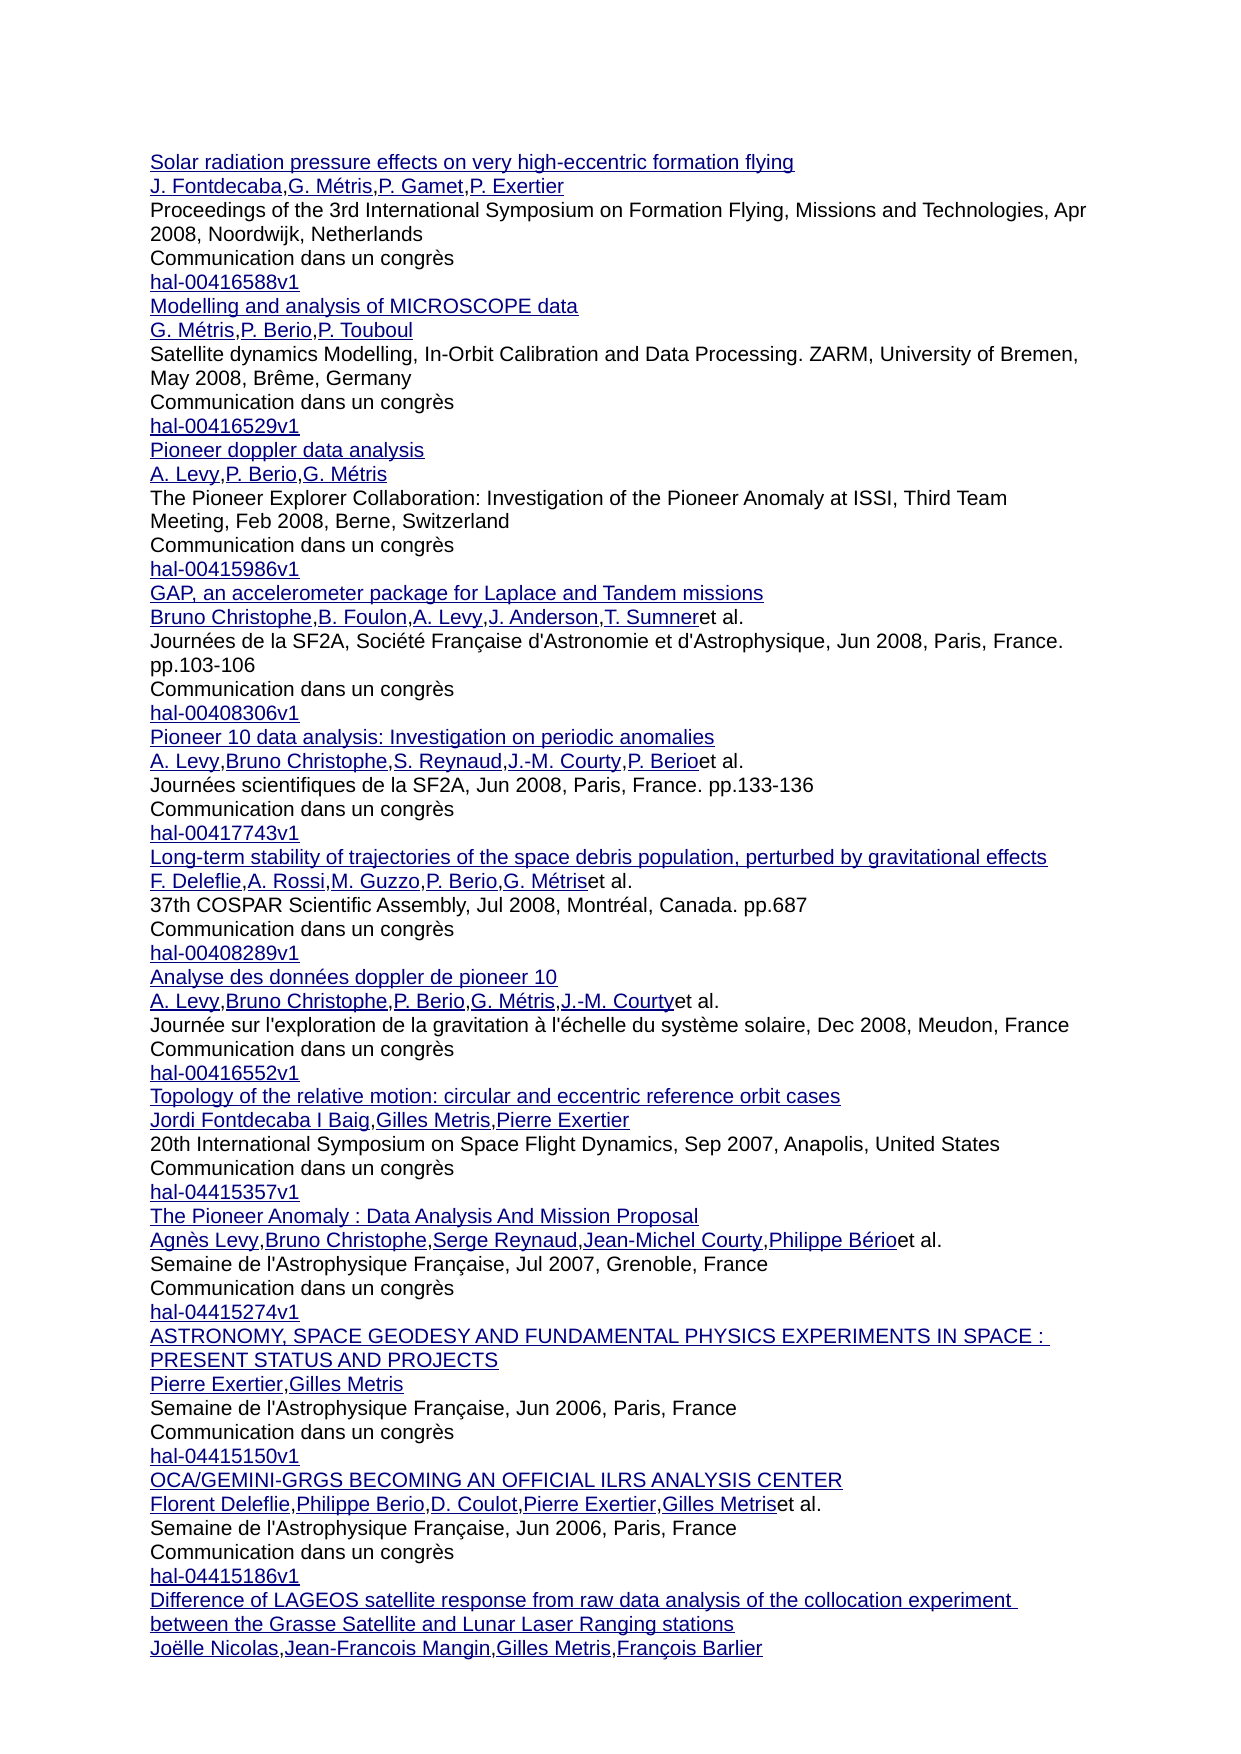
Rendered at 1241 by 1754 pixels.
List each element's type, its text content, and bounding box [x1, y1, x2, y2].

table_cell Pioneer 10 data analysis: Investigation on periodic anomalies A. Levy,Bruno Christophe,S. Reynaud,J.-M. Courty,P. Berioet al. Journées scientifiques de la SF2A, Jun 2008, Paris, France. pp.133-136 Communication dans un congrès hal-00417743v1 [150, 725, 1090, 845]
table_cell Modelling and analysis of MICROSCOPE data G. Métris,P. Berio,P. Touboul Satellite dynamics Modelling, In-Orbit Calibration and Data Processing. ZARM, University of Bremen, May 2008, Brême, Germany Communication dans un congrès hal-00416529v1 [150, 294, 1090, 437]
table_cell Difference of LAGEOS satellite response from raw data analysis of the collocation experiment between the Grasse Satellite and Lunar Laser Ranging stations Joëlle Nicolas,Jean-Francois Mangin,Gilles Metris,François Barlier [150, 1588, 1090, 1659]
table_cell Analyse des données doppler de pioneer 10 A. Levy,Bruno Christophe,P. Berio,G. Métris,J.-M. Courtyet al. Journée sur l'exploration de la gravitation à l'échelle du système solaire, Dec 2008, Meudon, France Communication dans un congrès hal-00416552v1 [150, 965, 1090, 1084]
table_cell GAP, an accelerometer package for Laplace and Tandem missions Bruno Christophe,B. Foulon,A. Levy,J. Anderson,T. Sumneret al. Journées de la SF2A, Société Française d'Astronomie et d'Astrophysique, Jun 2008, Paris, France. pp.103-106 Communication dans un congrès hal-00408306v1 [150, 581, 1090, 725]
table_cell Solar radiation pressure effects on very high-eccentric formation flying J. Fontdecaba,G. Métris,P. Gamet,P. Exertier Proceedings of the 3rd International Symposium on Formation Flying, Missions and Technologies, Apr 2008, Noordwijk, Netherlands Communication dans un congrès hal-00416588v1 [150, 150, 1090, 294]
table_cell Long-term stability of trajectories of the space debris population, perturbed by gravitational effects F. Deleflie,A. Rossi,M. Guzzo,P. Berio,G. Métriset al. 37th COSPAR Scientific Assembly, Jul 2008, Montréal, Canada. pp.687 Communication dans un congrès hal-00408289v1 [150, 845, 1090, 964]
table_cell OCA/GEMINI-GRGS BECOMING AN OFFICIAL ILRS ANALYSIS CENTER Florent Deleflie,Philippe Berio,D. Coulot,Pierre Exertier,Gilles Metriset al. Semaine de l'Astrophysique Française, Jun 2006, Paris, France Communication dans un congrès hal-04415186v1 [150, 1468, 1090, 1587]
table_cell ASTRONOMY, SPACE GEODESY AND FUNDAMENTAL PHYSICS EXPERIMENTS IN SPACE : PRESENT STATUS AND PROJECTS Pierre Exertier,Gilles Metris Semaine de l'Astrophysique Française, Jun 2006, Paris, France Communication dans un congrès hal-04415150v1 [150, 1324, 1090, 1468]
table_cell Topology of the relative motion: circular and eccentric reference orbit cases Jordi Fontdecaba I Baig,Gilles Metris,Pierre Exertier 20th International Symposium on Space Flight Dynamics, Sep 2007, Anapolis, United States Communication dans un congrès hal-04415357v1 [150, 1084, 1090, 1204]
table_cell Pioneer doppler data analysis A. Levy,P. Berio,G. Métris The Pioneer Explorer Collaboration: Investigation of the Pioneer Anomaly at ISSI, Third Team Meeting, Feb 2008, Berne, Switzerland Communication dans un congrès hal-00415986v1 [150, 438, 1090, 581]
table_cell The Pioneer Anomaly : Data Analysis And Mission Proposal Agnès Levy,Bruno Christophe,Serge Reynaud,Jean-Michel Courty,Philippe Bérioet al. Semaine de l'Astrophysique Française, Jul 2007, Grenoble, France Communication dans un congrès hal-04415274v1 [150, 1204, 1090, 1324]
